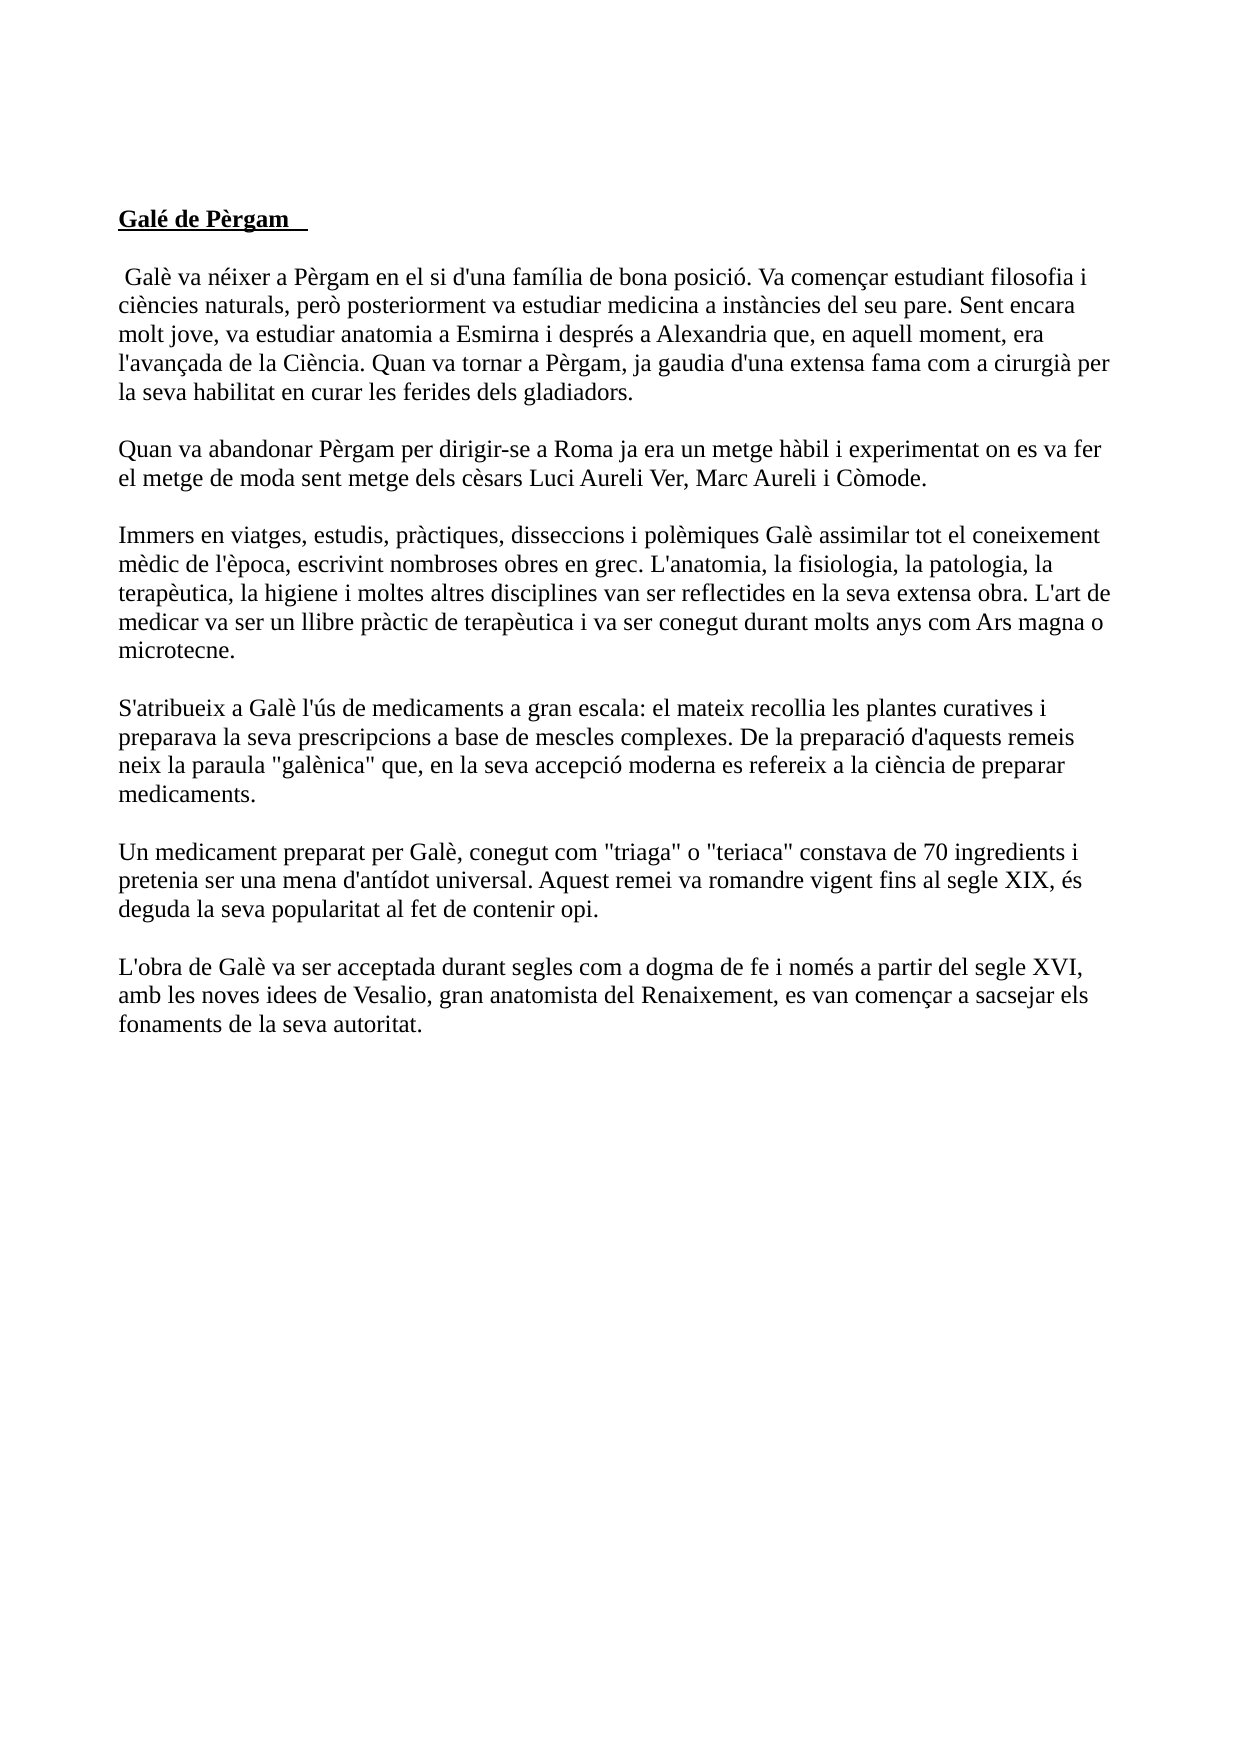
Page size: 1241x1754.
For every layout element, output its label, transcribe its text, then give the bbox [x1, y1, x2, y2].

text Galè va néixer a Pèrgam en el si d'una família de bona posició. Va començar estudiant filosofia i ciències naturals, però posteriorment va estudiar medicina a instàncies del seu pare. Sent encara molt jove, va estudiar anatomia a Esmirna i després a Alexandria que, en aquell moment, era l'avançada de la Ciència. Quan va tornar a Pèrgam, ja gaudia d'una extensa fama com a cirurgià per la seva habilitat en curar les ferides dels gladiadors. [118, 262, 1122, 406]
text Quan va abandonar Pèrgam per dirigir-se a Roma ja era un metge hàbil i experimentat on es va fer el metge de moda sent metge dels cèsars Luci Aureli Ver, Marc Aureli i Còmode. [118, 434, 1122, 492]
text S'atribueix a Galè l'ús de medicaments a gran escala: el mateix recollia les plantes curatives i preparava la seva prescripcions a base de mescles complexes. De la preparació d'aquests remeis neix la paraula "galènica" que, en la seva accepció moderna es refereix a la ciència de preparar medicaments. [118, 693, 1122, 808]
text L'obra de Galè va ser acceptada durant segles com a dogma de fe i només a partir del segle XVI, amb les noves idees de Vesalio, gran anatomista del Renaixement, es van començar a sacsejar els fonaments de la seva autoritat. [118, 952, 1122, 1038]
text Immers en viatges, estudis, pràctiques, disseccions i polèmiques Galè assimilar tot el coneixement mèdic de l'època, escrivint nombroses obres en grec. L'anatomia, la fisiologia, la patologia, la terapèutica, la higiene i moltes altres disciplines van ser reflectides en la seva extensa obra. L'art de medicar va ser un llibre pràctic de terapèutica i va ser conegut durant molts anys com Ars magna o microtecne. [118, 521, 1122, 664]
text Un medicament preparat per Galè, conegut com "triaga" o "teriaca" constava de 70 ingredients i pretenia ser una mena d'antídot universal. Aquest remei va romandre vigent fins al segle XIX, és deguda la seva popularitat al fet de contenir opi. [118, 837, 1122, 923]
text Galé de Pèrgam [118, 204, 1122, 233]
